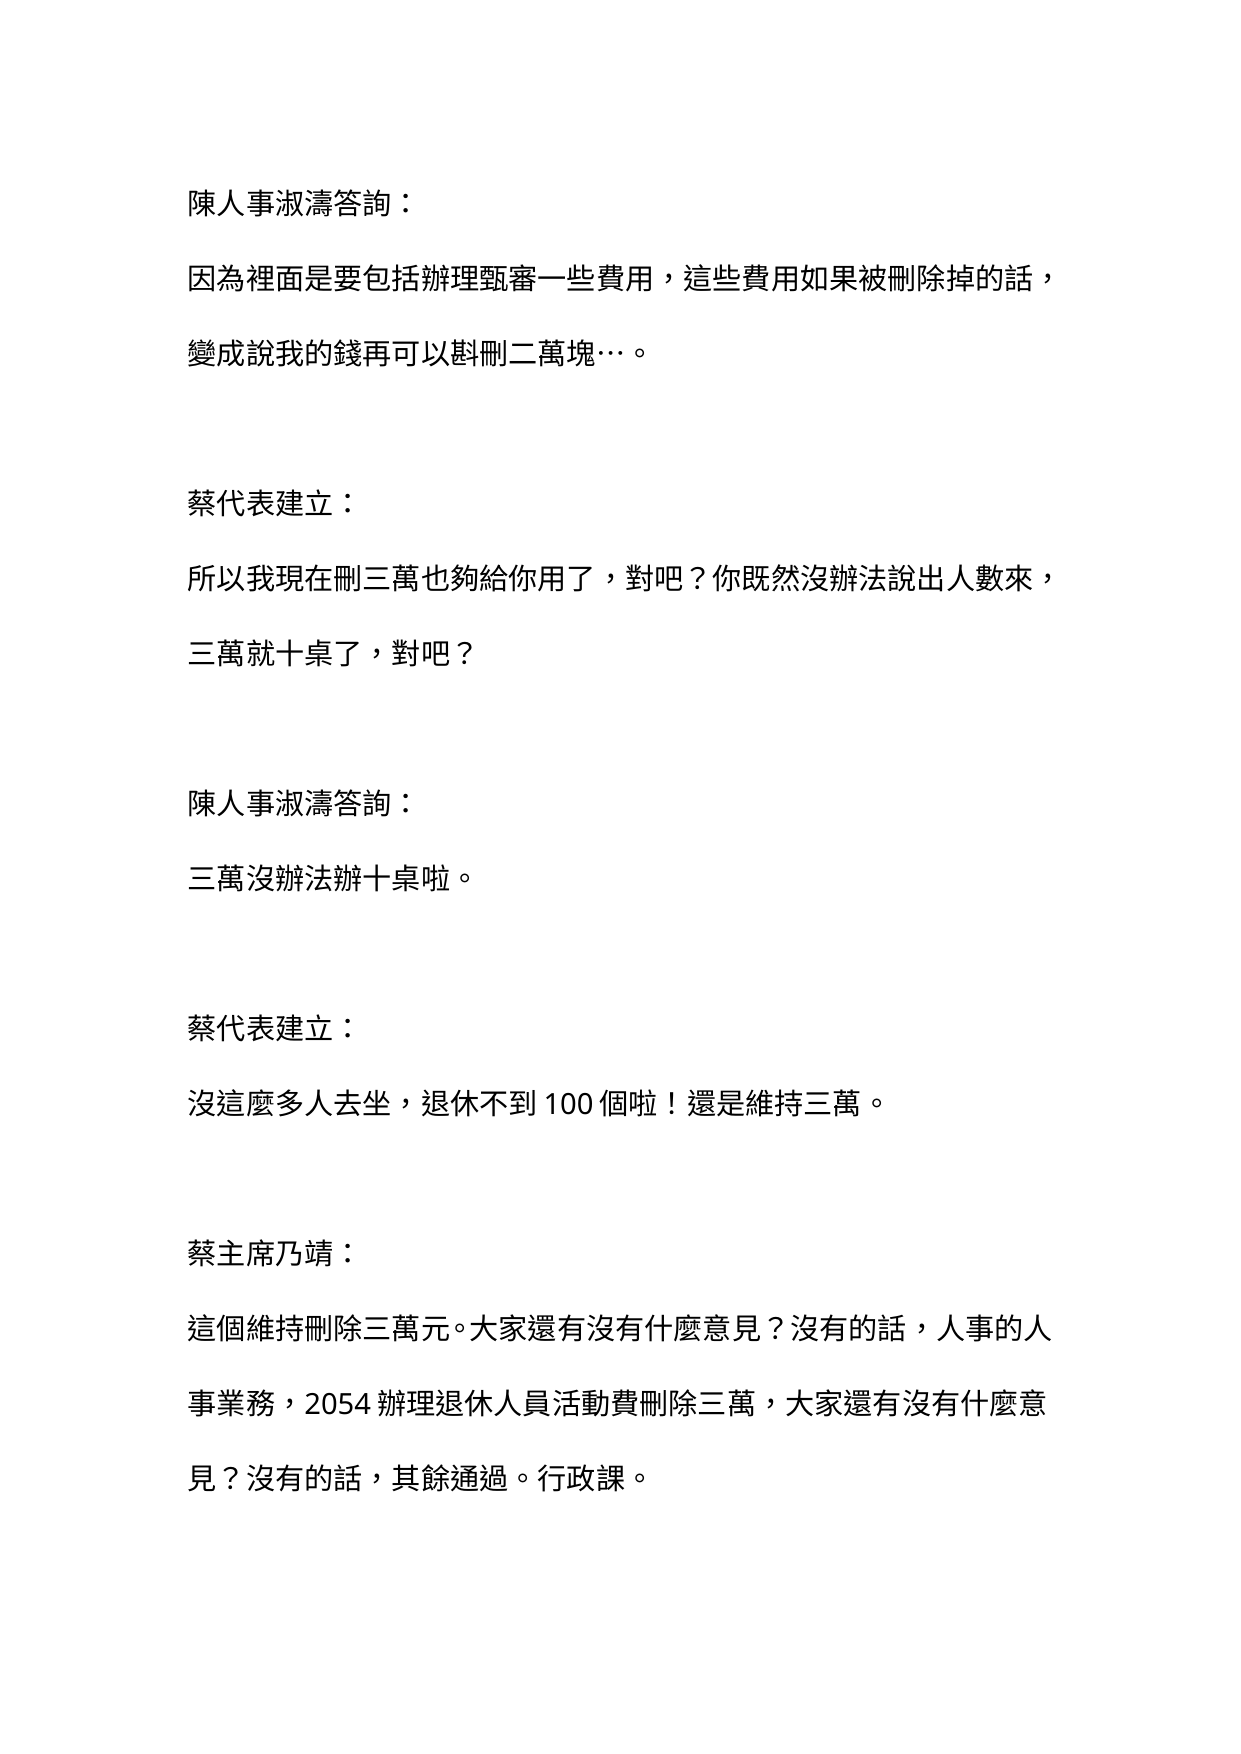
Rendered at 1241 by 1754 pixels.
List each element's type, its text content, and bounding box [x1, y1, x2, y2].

text 蔡代表建立： [187, 989, 1053, 1064]
text 陳人事淑濤答詢： [187, 764, 1053, 839]
text 因為裡面是要包括辦理甄審一些費用，這些費用如果被刪除掉的話，變成說我的錢再可以斟刪二萬塊…。 [187, 239, 1053, 389]
text 沒這麼多人去坐，退休不到100個啦！還是維持三萬。 [187, 1064, 1053, 1139]
text 這個維持刪除三萬元。大家還有沒有什麼意見？沒有的話，人事的人事業務，2054辦理退休人員活動費刪除三萬，大家還有沒有什麼意見？沒有的話，其餘通過。行政課。 [187, 1289, 1053, 1514]
text 三萬沒辦法辦十桌啦。 [187, 839, 1053, 914]
text 陳人事淑濤答詢： [187, 164, 1053, 239]
text 所以我現在刪三萬也夠給你用了，對吧？你既然沒辦法說出人數來，三萬就十桌了，對吧？ [187, 539, 1053, 689]
text 蔡主席乃靖： [187, 1214, 1053, 1289]
text 蔡代表建立： [187, 464, 1053, 539]
